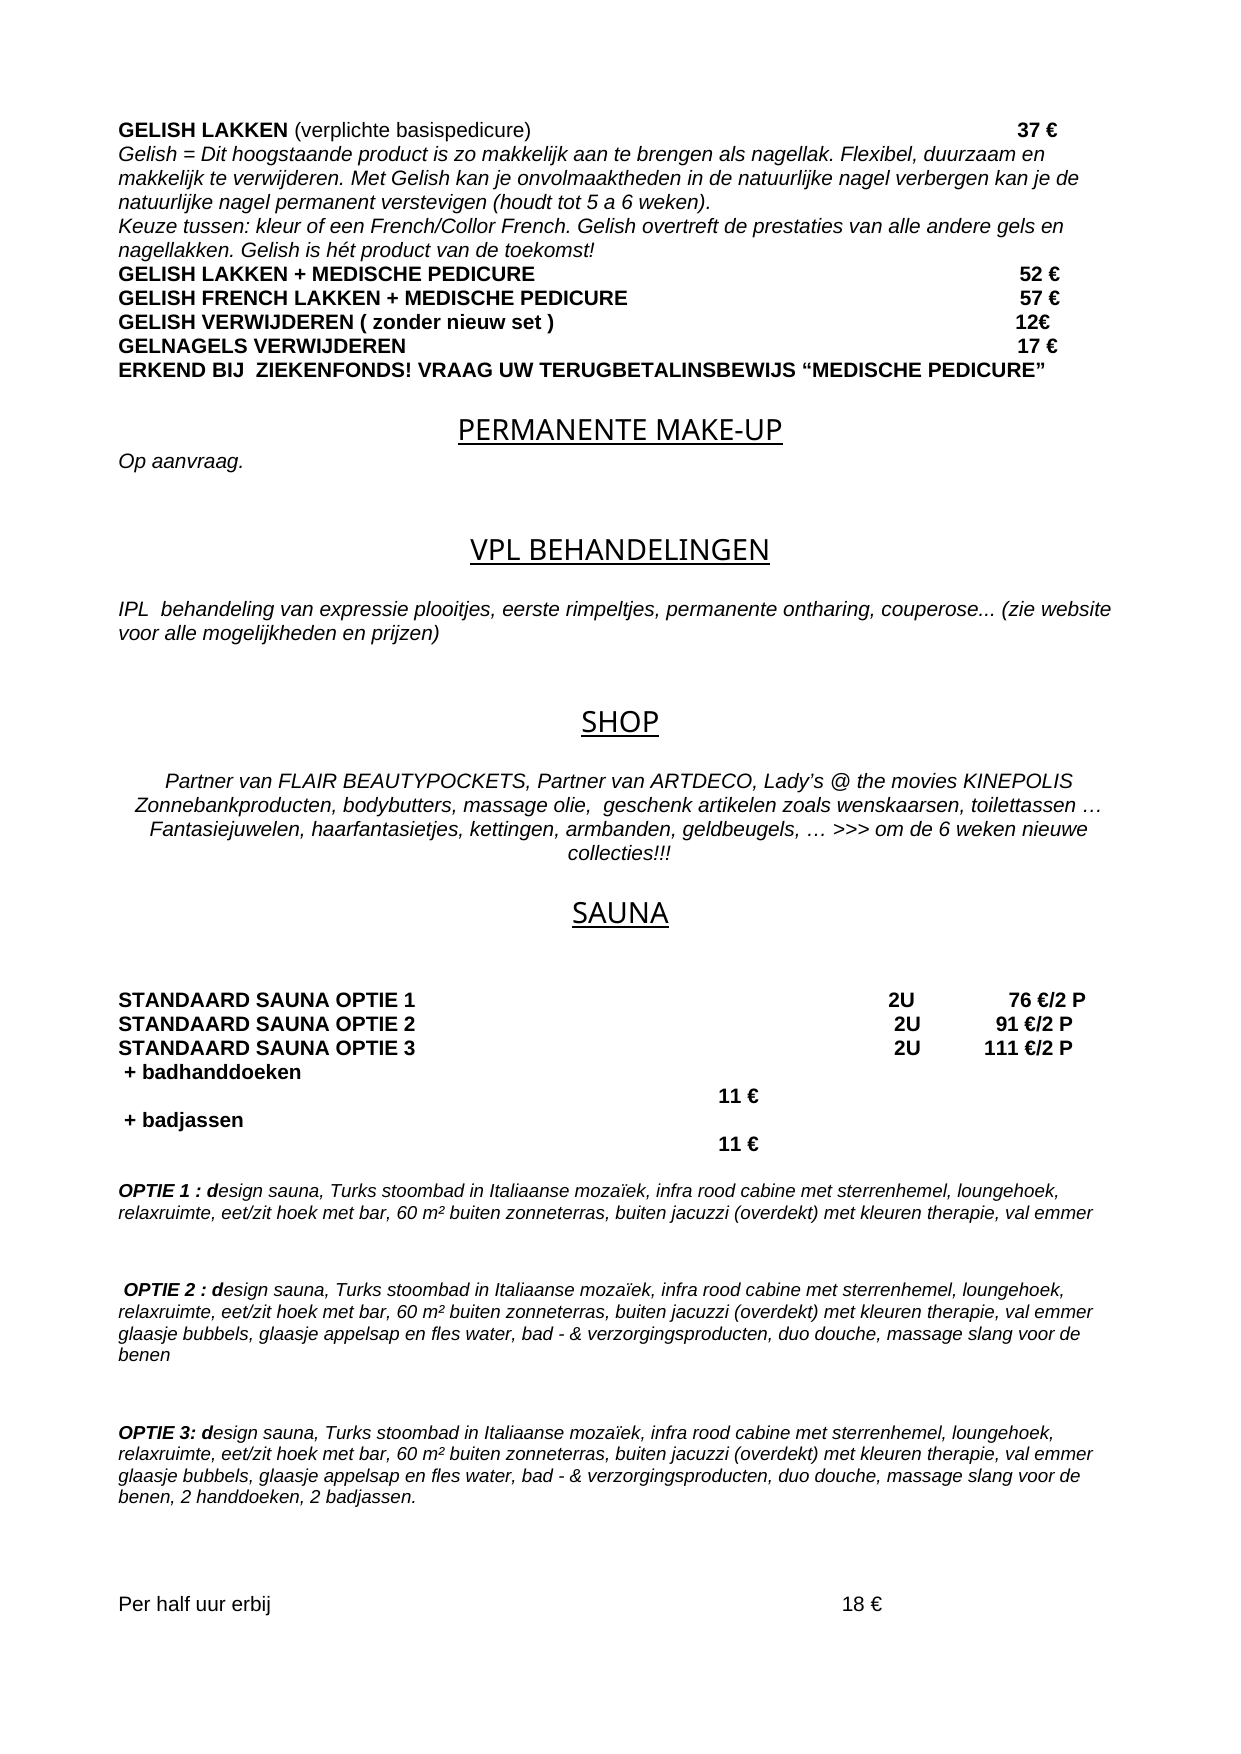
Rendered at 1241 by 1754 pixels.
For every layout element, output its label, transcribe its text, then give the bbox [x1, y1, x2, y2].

text Gelish = Dit hoogstaande product is zo makkelijk aan te brengen als nagellak. Flexibel, duurzaam en makkelijk te verwijderen. Met Gelish kan je onvolmaaktheden in de natuurlijke nagel verbergen kan je de natuurlijke nagel permanent verstevigen (houdt tot 5 a 6 weken). [118, 142, 1122, 214]
text STANDAARD SAUNA OPTIE 1 2U 76 €/2 P STANDAARD SAUNA OPTIE 2 2U 91 €/2 P [118, 988, 1122, 1036]
text Keuze tussen: kleur of een French/Collor French. Gelish overtreft de prestaties van alle andere gels en nagellakken. Gelish is hét product van de toekomst! [118, 214, 1122, 262]
text Op aanvraag. [118, 449, 1122, 473]
text GELISH VERWIJDEREN ( zonder nieuw set ) 12€ [118, 310, 1122, 334]
text Per half uur erbij 18 € [118, 1592, 1122, 1616]
text STANDAARD SAUNA OPTIE 3 2U 111 €/2 P [118, 1036, 1122, 1060]
text VPL BEHANDELINGEN [118, 529, 1122, 569]
text PERMANENTE MAKE-UP [118, 410, 1122, 449]
text GELISH LAKKEN (verplichte basispedicure) 37 € [118, 118, 1122, 142]
text GELNAGELS VERWIJDEREN 17 € [118, 334, 1122, 358]
text + badjassen 11 € [118, 1108, 1122, 1156]
text OPTIE 1 : design sauna, Turks stoombad in Italiaanse mozaïek, infra rood cabine met sterrenhemel, loungehoek, relaxruimte, eet/zit hoek met bar, 60 m² buiten zonneterras, buiten jacuzzi (overdekt) met kleuren therapie, val emmer [118, 1180, 1122, 1223]
text Partner van FLAIR BEAUTYPOCKETS, Partner van ARTDECO, Lady’s @ the movies KINEPOLIS [118, 769, 1122, 793]
text IPL behandeling van expressie plooitjes, eerste rimpeltjes, permanente ontharing, couperose... (zie website voor alle mogelijkheden en prijzen) [118, 597, 1122, 645]
text GELISH LAKKEN + MEDISCHE PEDICURE 52 € [118, 262, 1122, 286]
text OPTIE 2 : design sauna, Turks stoombad in Italiaanse mozaïek, infra rood cabine met sterrenhemel, loungehoek, relaxruimte, eet/zit hoek met bar, 60 m² buiten zonneterras, buiten jacuzzi (overdekt) met kleuren therapie, val emmer glaasje bubbels, glaasje appelsap en fles water, bad - & verzorgingsproducten, duo douche, massage slang voor de benen [118, 1279, 1122, 1365]
text ERKEND BIJ ZIEKENFONDS! VRAAG UW TERUGBETALINSBEWIJS “MEDISCHE PEDICURE” [118, 358, 1122, 382]
text OPTIE 3: design sauna, Turks stoombad in Italiaanse mozaïek, infra rood cabine met sterrenhemel, loungehoek, relaxruimte, eet/zit hoek met bar, 60 m² buiten zonneterras, buiten jacuzzi (overdekt) met kleuren therapie, val emmer glaasje bubbels, glaasje appelsap en fles water, bad - & verzorgingsproducten, duo douche, massage slang voor de benen, 2 handdoeken, 2 badjassen. [118, 1421, 1122, 1508]
text SHOP [118, 701, 1122, 741]
text GELISH FRENCH LAKKEN + MEDISCHE PEDICURE 57 € [118, 286, 1122, 310]
text + badhanddoeken 11 € [118, 1060, 1122, 1108]
text SAUNA [118, 893, 1122, 932]
text Zonnebankproducten, bodybutters, massage olie, geschenk artikelen zoals wenskaarsen, toilettassen …Fantasiejuwelen, haarfantasietjes, kettingen, armbanden, geldbeugels, … >>> om de 6 weken nieuwe collecties!!! [118, 793, 1122, 864]
